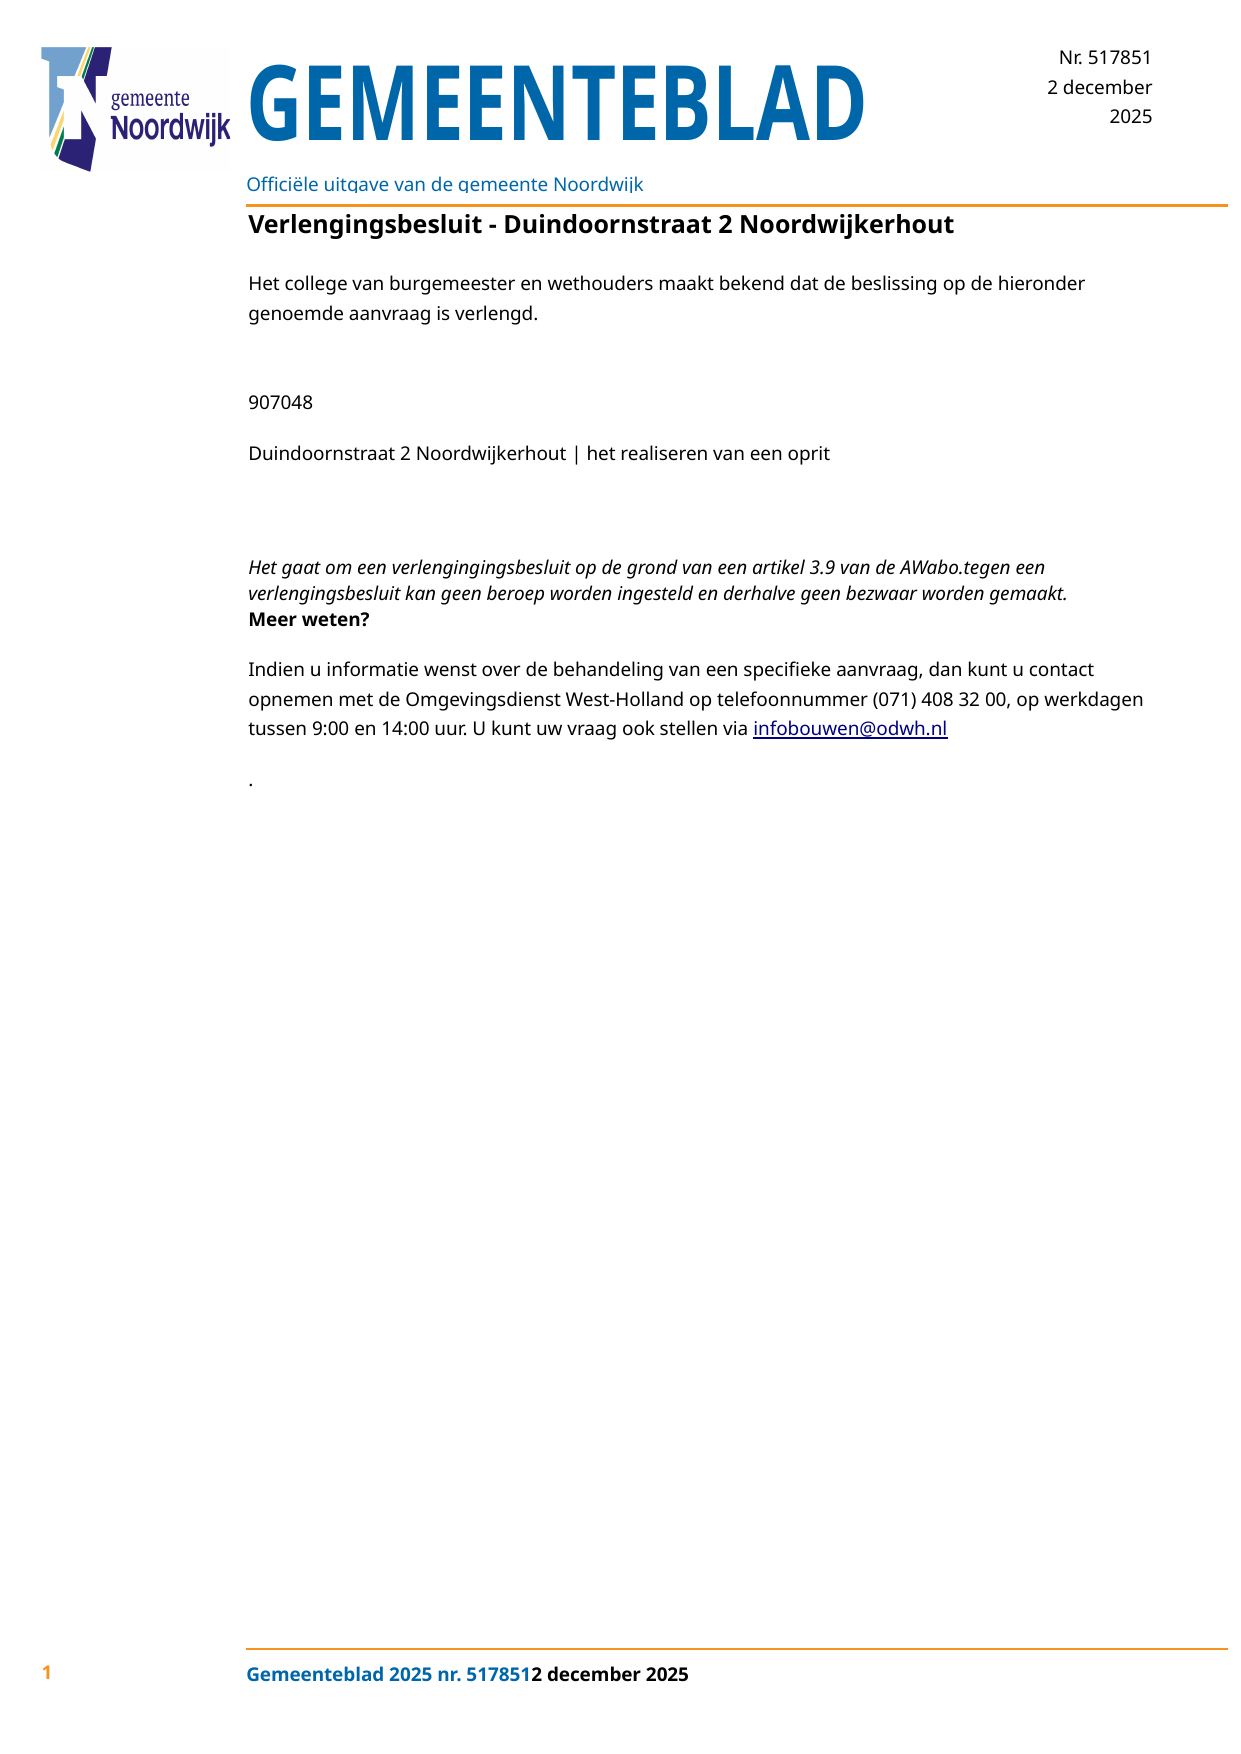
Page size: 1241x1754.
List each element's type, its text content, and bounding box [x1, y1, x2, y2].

picture [41, 47, 231, 172]
text Het gaat om een verlengingingsbesluit op de grond van een artikel 3.9 van de AWabo.tegen een verlengingsbesluit kan geen beroep worden ingesteld en derhalve geen bezwaar worden gemaakt. [248, 554, 1152, 606]
text Het college van burgemeester en wethouders maakt bekend dat de beslissing op de hieronder genoemde aanvraag is verlengd. [248, 270, 1152, 326]
text 907048 [248, 389, 1152, 415]
text Indien u informatie wenst over de behandeling van een specifieke aanvraag, dan kunt u contact opnemen met de Omgevingsdienst West-Holland op telefoonnummer (071) 408 32 00, op werkdagen tussen 9:00 en 14:00 uur. U kunt uw vraag ook stellen via infobouwen@odwh.nl [248, 656, 1152, 741]
text Verlengingsbesluit - Duindoornstraat 2 Noordwijkerhout [248, 207, 1152, 241]
text Duindoornstraat 2 Noordwijkerhout | het realiseren van een oprit [248, 440, 1152, 466]
text . [248, 766, 1152, 792]
text Meer weten? [248, 606, 1152, 632]
